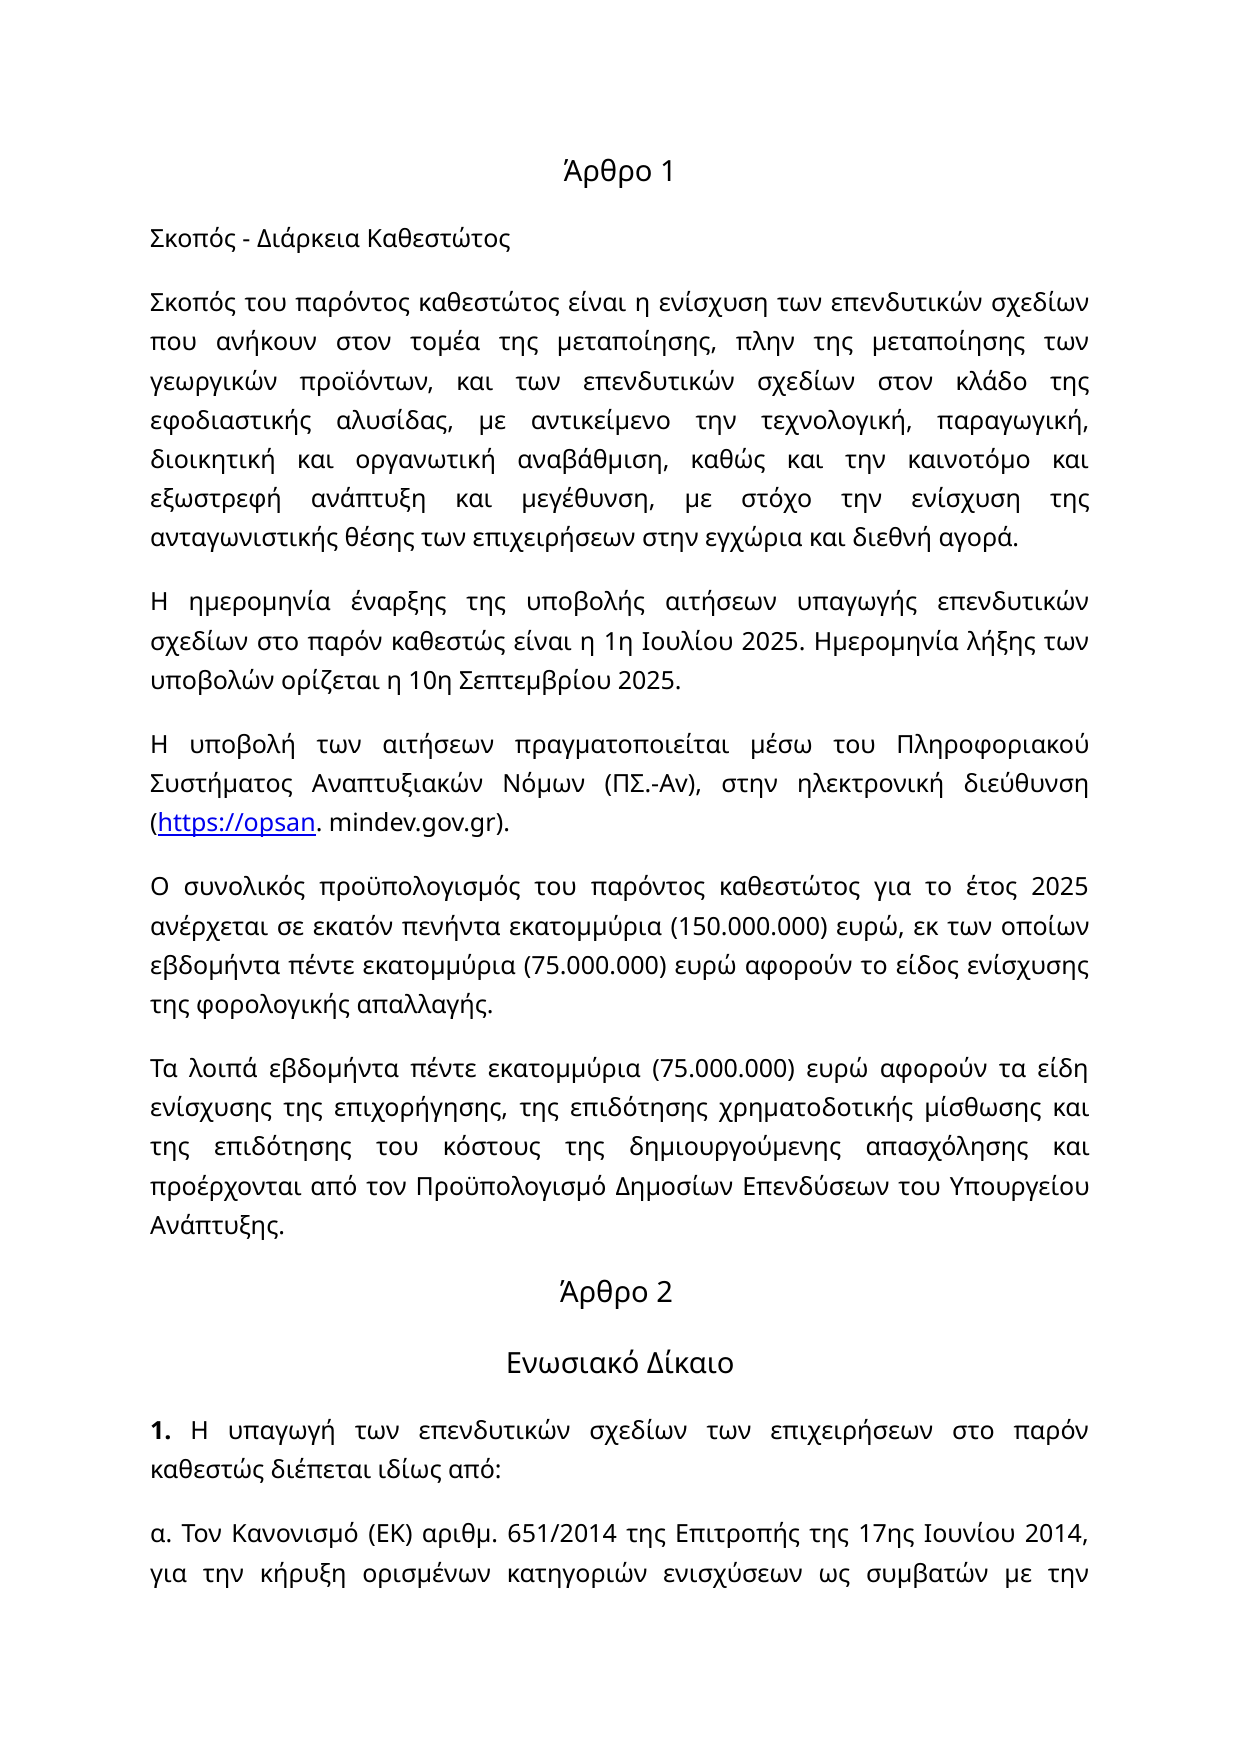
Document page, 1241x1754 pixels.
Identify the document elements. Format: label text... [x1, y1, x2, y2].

text Η ημερομηνία έναρξης της υποβολής αιτήσεων υπαγωγής επενδυτικών σχεδίων στο παρόν καθεστώς είναι η 1η Ιουλίου 2025. Ημερομηνία λήξης των υποβολών ορίζεται η 10η Σεπτεμβρίου 2025. [150, 584, 1090, 696]
text Η υποβολή των αιτήσεων πραγματοποιείται μέσω του Πληροφοριακού Συστήματος Αναπτυξιακών Νόμων (ΠΣ.-Αv), στην ηλεκτρονική διεύθυνση (https://opsan. mindev.gov.gr). [150, 726, 1090, 839]
text Ο συνολικός προϋπολογισμός του παρόντος καθεστώτος για το έτος 2025 ανέρχεται σε εκατόν πενήντα εκατομμύρια (150.000.000) ευρώ, εκ των οποίων εβδομήντα πέντε εκατομμύρια (75.000.000) ευρώ αφορούν το είδος ενίσχυσης της φορολογικής απαλλαγής. [150, 869, 1090, 1021]
text Τα λοιπά εβδομήντα πέντε εκατομμύρια (75.000.000) ευρώ αφορούν τα είδη ενίσχυσης της επιχορήγησης, της επιδότησης χρηματοδοτικής μίσθωσης και της επιδότησης του κόστους της δημιουργούμενης απασχόλησης και προέρχονται από τον Προϋπολογισμό Δημοσίων Επενδύσεων του Υπουργείου Ανάπτυξης. [150, 1051, 1090, 1241]
subtitle Ενωσιακό Δίκαιο [150, 1342, 1090, 1382]
text α. Τον Κανονισμό (ΕΚ) αριθμ. 651/2014 της Επιτροπής της 17ης Ιουνίου 2014, για την κήρυξη ορισμένων κατηγοριών ενισχύσεων ως συμβατών με την [150, 1516, 1090, 1589]
text 1. Η υπαγωγή των επενδυτικών σχεδίων των επιχειρήσεων στο παρόν καθεστώς διέπεται ιδίως από: [150, 1413, 1090, 1486]
subtitle Άρθρο 1 [150, 150, 1090, 190]
text Σκοπός του παρόντος καθεστώτος είναι η ενίσχυση των επενδυτικών σχεδίων που ανήκουν στον τομέα της μεταποίησης, πλην της μεταποίησης των γεωργικών προϊόντων, και των επενδυτικών σχεδίων στον κλάδο της εφοδιαστικής αλυσίδας, με αντικείμενο την τεχνολογική, παραγωγική, διοικητική και οργανωτική αναβάθμιση, καθώς και την καινοτόμο και εξωστρεφή ανάπτυξη και μεγέθυνση, με στόχο την ενίσχυση της ανταγωνιστικής θέσης των επιχειρήσεων στην εγχώρια και διεθνή αγορά. [150, 285, 1090, 554]
subtitle Άρθρο 2 [150, 1271, 1090, 1311]
text Σκοπός - Διάρκεια Καθεστώτος [150, 221, 1090, 255]
